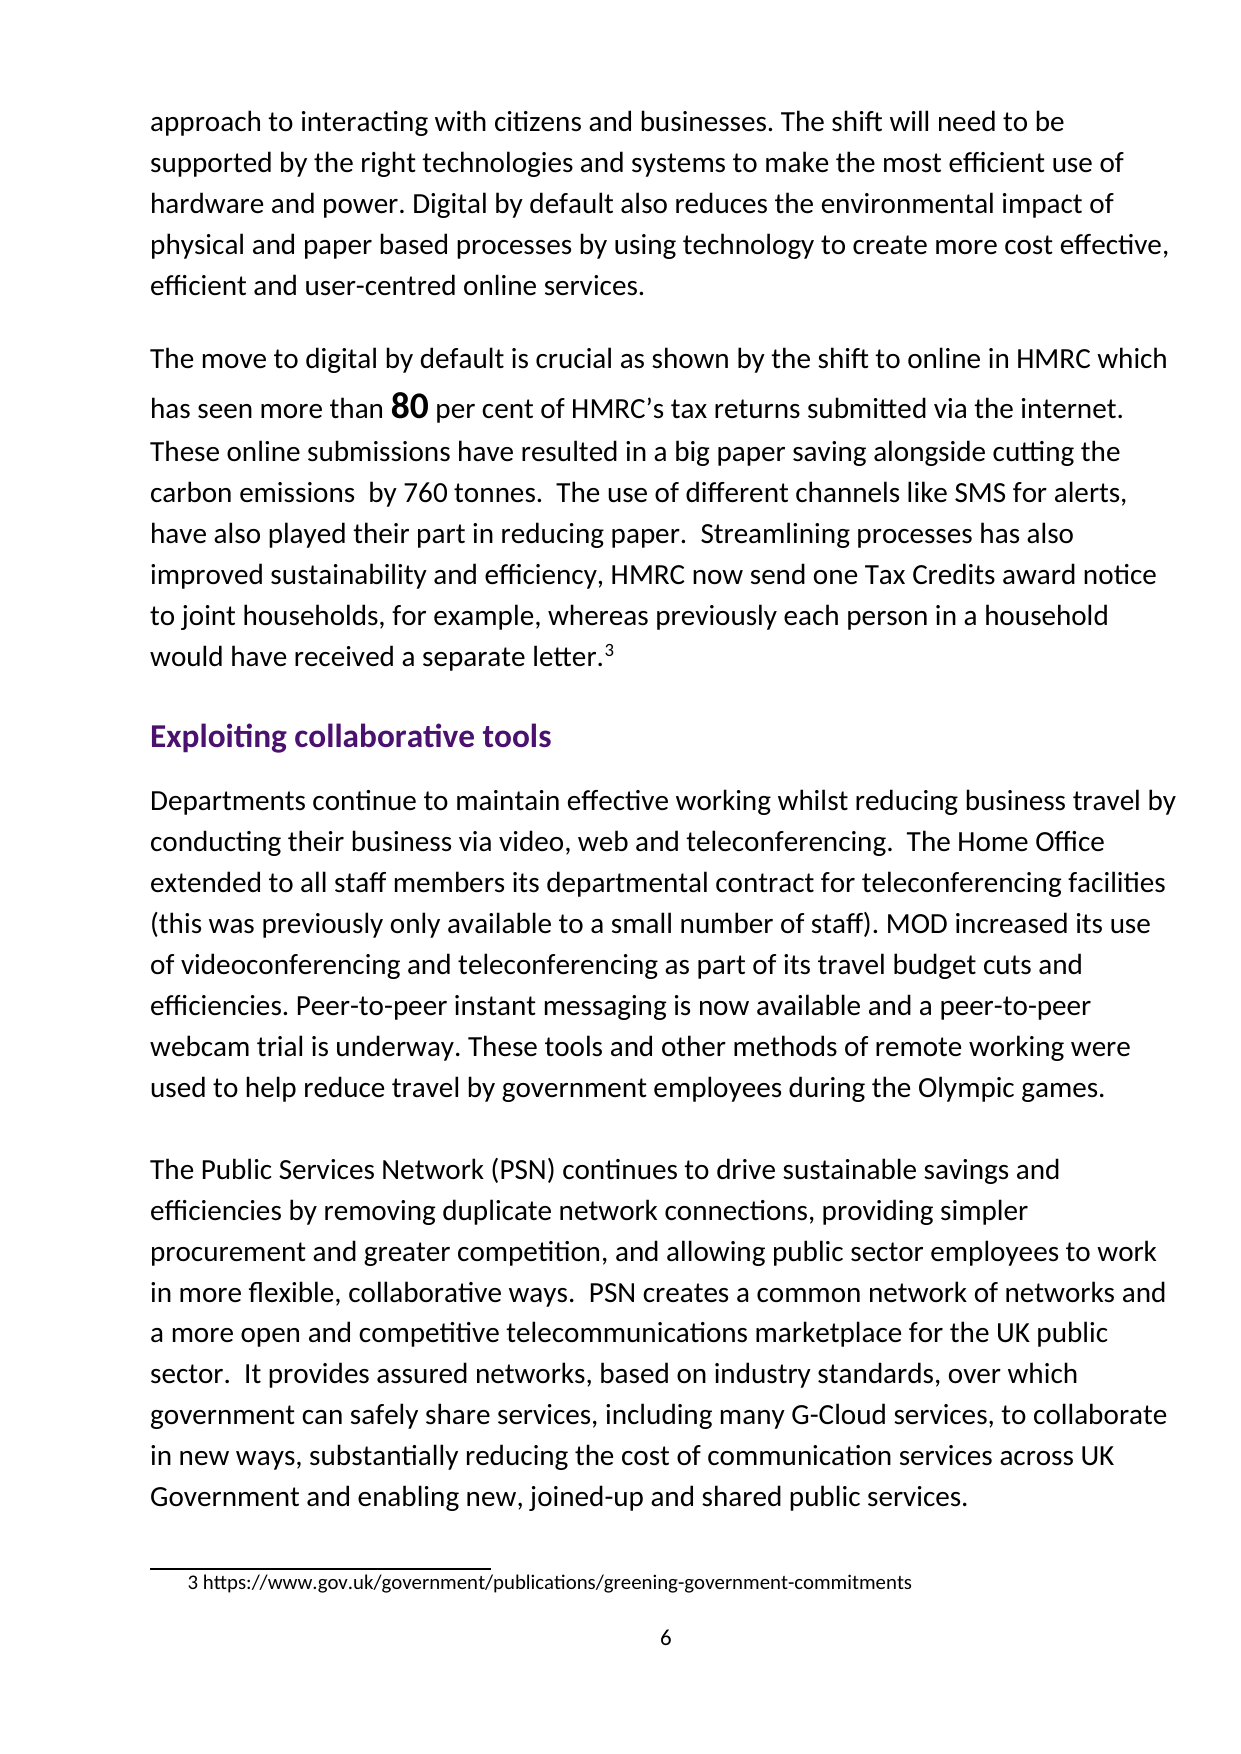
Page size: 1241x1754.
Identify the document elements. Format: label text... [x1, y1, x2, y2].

text approach to interacting with citizens and businesses. The shift will need to be supported by the right technologies and systems to make the most efficient use of hardware and power. Digital by default also reduces the environmental impact of physical and paper based processes by using technology to create more cost effective, efficient and user-centred online services. [150, 103, 1181, 302]
text https://www.gov.uk/government/publications/greening-government-commitments [150, 1569, 1181, 1595]
text Exploiting collaborative tools [150, 715, 1181, 756]
text The Public Services Network (PSN) continues to drive sustainable savings and efficiencies by removing duplicate network connections, providing simpler procurement and greater competition, and allowing public sector employees to work in more flexible, collaborative ways. PSN creates a common network of networks and a more open and competitive telecommunications marketplace for the UK public sector. It provides assured networks, based on industry standards, over which government can safely share services, including many G-Cloud services, to collaborate in new ways, substantially reducing the cost of communication services across UK Government and enabling new, joined-up and shared public services. [150, 1151, 1181, 1514]
text Departments continue to maintain effective working whilst reducing business travel by conducting their business via video, web and teleconferencing. The Home Office extended to all staff members its departmental contract for teleconferencing facilities (this was previously only available to a small number of staff). MOD increased its use of videoconferencing and teleconferencing as part of its travel budget cuts and efficiencies. Peer-to-peer instant messaging is now available and a peer-to-peer webcam trial is underway. These tools and other methods of remote working were used to help reduce travel by government employees during the Olympic games. [150, 782, 1181, 1104]
text The move to digital by default is crucial as shown by the shift to online in HMRC which has seen more than 80 per cent of HMRC’s tax returns submitted via the internet. These online submissions have resulted in a big paper saving alongside cutting the carbon emissions by 760 tonnes. The use of different channels like SMS for alerts, have also played their part in reducing paper. Streamlining processes has also improved sustainability and efficiency, HMRC now send one Tax Credits award notice to joint households, for example, whereas previously each person in a household would have received a separate letter. [150, 340, 1181, 674]
